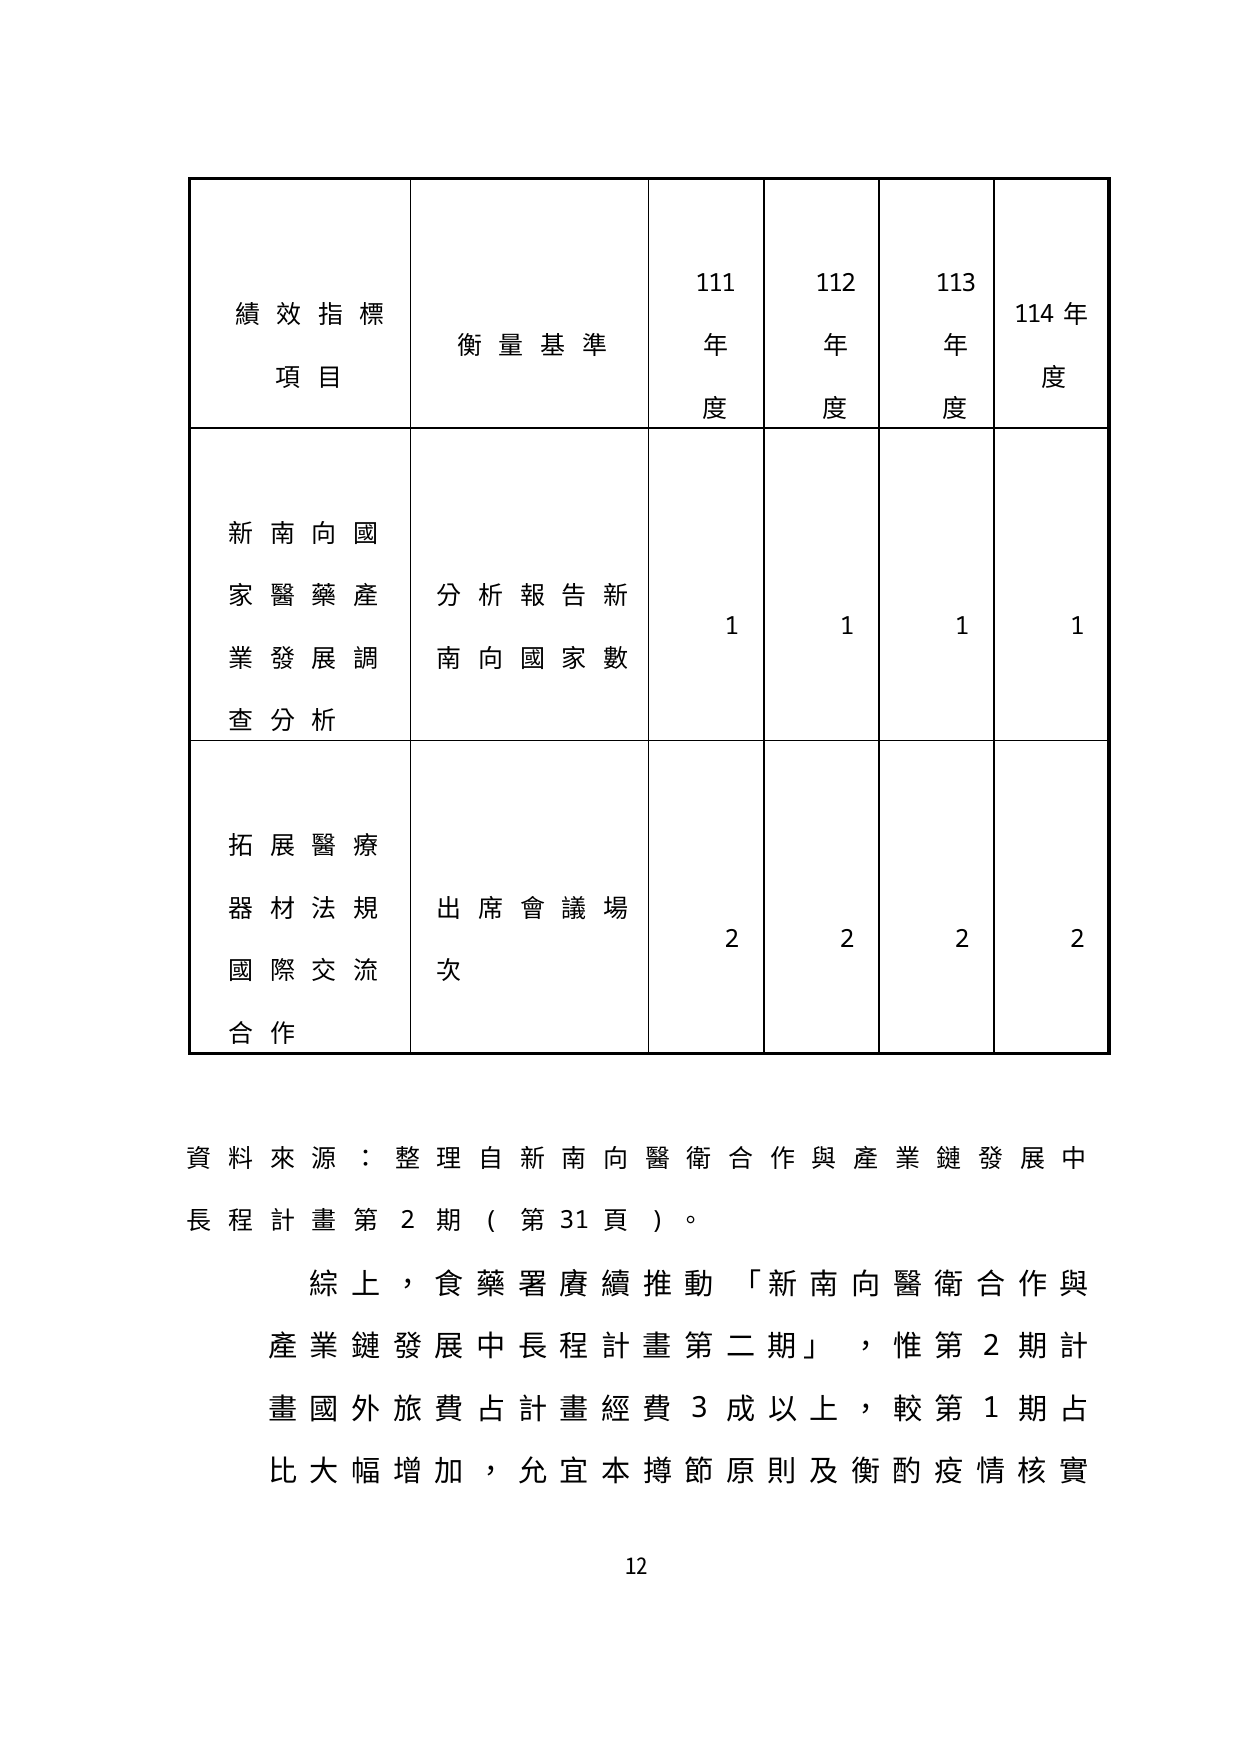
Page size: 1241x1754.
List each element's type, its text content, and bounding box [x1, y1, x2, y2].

table_cell 新南向國家醫藥產業發展調查分析 [191, 429, 410, 740]
table_header 113年度 [880, 180, 993, 427]
table_cell 出席會議場次 [411, 741, 648, 1052]
table_header 衡量基準 [411, 180, 648, 427]
table_cell 2 [649, 741, 763, 1052]
table_cell 2 [765, 741, 878, 1052]
table_cell 1 [880, 429, 993, 740]
table_header 112年度 [765, 180, 878, 427]
table_cell 拓展醫療器材法規國際交流合作 [191, 741, 410, 1052]
table_header 111年度 [649, 180, 763, 427]
table_header 114年度 [995, 180, 1107, 427]
table_cell 1 [995, 429, 1107, 740]
table_cell 分析報告新南向國家數 [411, 429, 648, 740]
text 資料來源：整理自新南向醫衛合作與產業鏈發展中長程計畫第2期(第31頁)。 [178, 1115, 1095, 1240]
table_cell 1 [649, 429, 763, 740]
text 綜上，食藥署賡續推動「新南向醫衛合作與產業鏈發展中長程計畫第二期」，惟第2期計畫國外旅費占計畫經費3成以上，較第1期占比大幅增加，允宜本撙節原則及衡酌疫情核實編列，並增加產出型衡量指標，以利管控成效。 [237, 1240, 1095, 1490]
table_cell 1 [765, 429, 878, 740]
table_header 績效指標項目 [191, 180, 410, 427]
table_cell 2 [995, 741, 1107, 1052]
table_cell 2 [880, 741, 993, 1052]
